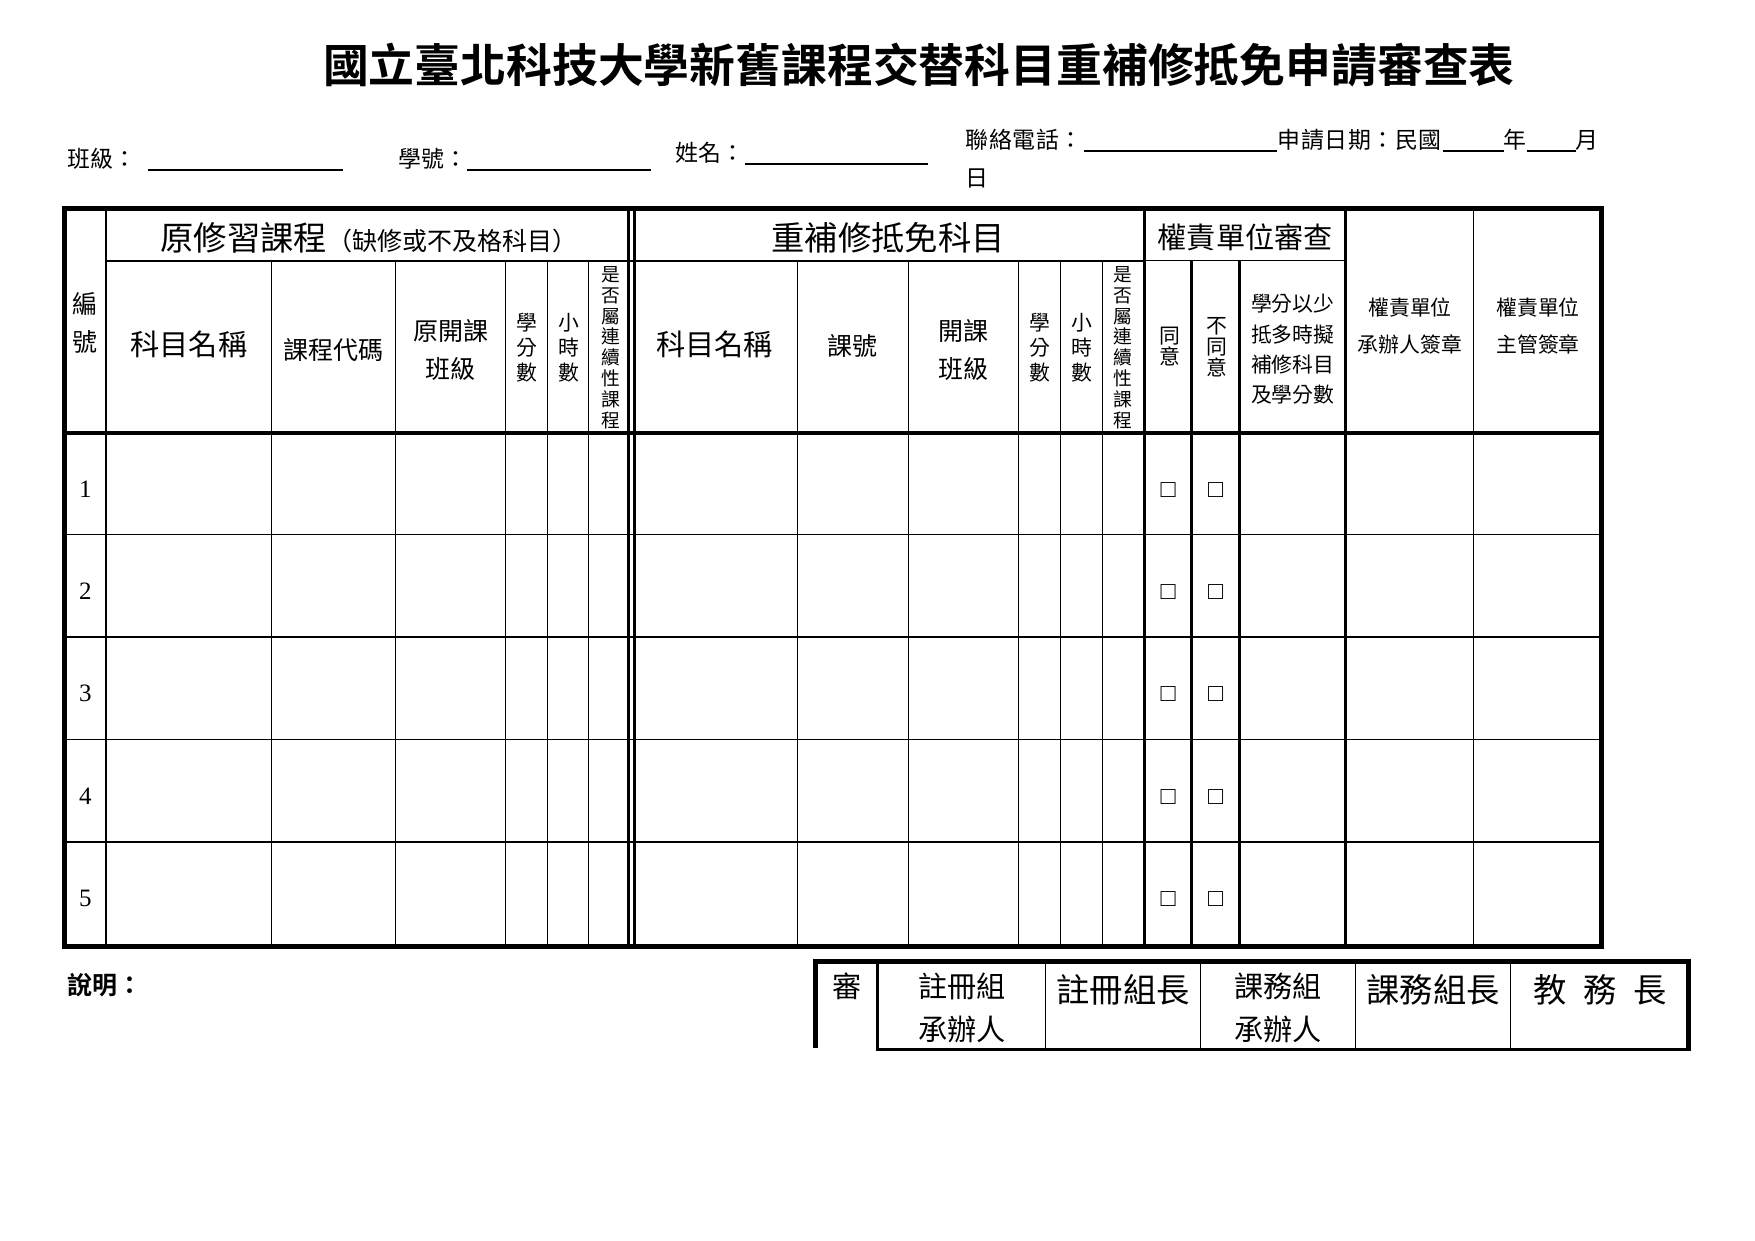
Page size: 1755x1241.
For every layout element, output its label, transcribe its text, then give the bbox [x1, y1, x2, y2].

table_cell □ [1193, 740, 1238, 841]
table_cell □ [1146, 638, 1190, 739]
table_cell [1347, 638, 1473, 739]
table_cell [909, 435, 1018, 534]
table_cell [396, 638, 505, 739]
table_cell [636, 740, 797, 841]
table_cell [1019, 638, 1060, 739]
table_cell [1474, 535, 1599, 636]
table_cell 學分以少抵多時擬補修科目及學分數 [1241, 261, 1344, 431]
table_cell [396, 843, 505, 944]
table_cell 權責單位審查 [1146, 211, 1344, 260]
table_cell [1347, 843, 1473, 944]
table_cell □ [1146, 740, 1190, 841]
table_cell [1241, 638, 1344, 739]
table_cell [1019, 843, 1060, 944]
table_cell [1019, 435, 1060, 534]
table_cell [1241, 843, 1344, 944]
table_cell 科目名稱 [107, 262, 271, 431]
table_cell [1061, 740, 1102, 841]
table_cell [548, 740, 588, 841]
table_cell [589, 638, 627, 739]
table_cell [506, 740, 547, 841]
table_cell [1241, 435, 1344, 534]
table_cell [1061, 843, 1102, 944]
table_cell [798, 638, 908, 739]
table_cell 權責單位 承辦人簽章 [1347, 211, 1473, 431]
table_cell 權責單位 主管簽章 [1474, 211, 1599, 431]
table_cell 學分數 [1019, 262, 1060, 431]
table_cell [1061, 435, 1102, 534]
table_cell 1 [67, 435, 105, 534]
table_cell [1061, 638, 1102, 739]
table_cell [548, 843, 588, 944]
table_cell □ [1146, 435, 1190, 534]
table_cell [798, 843, 908, 944]
table_cell [107, 535, 271, 636]
table_cell 不同意 [1193, 261, 1238, 431]
table_cell 原開課 班級 [396, 262, 505, 431]
table_cell [798, 435, 908, 534]
table_cell [636, 535, 797, 636]
table_cell □ [1146, 535, 1190, 636]
table_cell [798, 535, 908, 636]
table_cell [636, 638, 797, 739]
table_cell [548, 435, 588, 534]
table_cell [107, 740, 271, 841]
table_cell [909, 638, 1018, 739]
table_header 註冊組 承辦人 [879, 964, 1045, 1048]
table_cell [272, 843, 395, 944]
table_cell [636, 843, 797, 944]
table_header 說明： [64, 959, 813, 1048]
table_cell [272, 638, 395, 739]
table_cell [506, 435, 547, 534]
table_cell [1347, 535, 1473, 636]
table_cell [396, 740, 505, 841]
table_cell [1103, 843, 1143, 944]
table_header 審 [818, 964, 876, 1048]
table_cell [272, 435, 395, 534]
text 國立臺北科技大學新舊課程交替科目重補修抵免申請審查表 [150, 29, 1687, 96]
table_cell [396, 535, 505, 636]
table_cell [909, 740, 1018, 841]
table_cell [1103, 535, 1143, 636]
table_cell [506, 535, 547, 636]
table_cell [506, 843, 547, 944]
table_header 教 務 長 [1511, 964, 1686, 1048]
table_cell 學分數 [506, 262, 547, 431]
table_cell [1474, 843, 1599, 944]
table_cell □ [1193, 535, 1238, 636]
table_cell [1103, 638, 1143, 739]
table_cell 課號 [798, 262, 908, 431]
table_cell 小時數 [1061, 262, 1102, 431]
table_cell 3 [67, 638, 105, 739]
table_cell [107, 638, 271, 739]
table_cell [909, 535, 1018, 636]
table_cell [1347, 435, 1473, 534]
table_cell 開課 班級 [909, 262, 1018, 431]
table_cell □ [1193, 638, 1238, 739]
table_cell [1474, 435, 1599, 534]
table_header 註冊組長 [1046, 964, 1200, 1048]
table_cell [107, 843, 271, 944]
table_header 姓名： [673, 104, 963, 206]
table_cell [396, 435, 505, 534]
table_cell [1474, 740, 1599, 841]
table_cell [589, 435, 627, 534]
table_header 課務組 承辦人 [1201, 964, 1355, 1048]
table_cell 4 [67, 740, 105, 841]
table_cell [798, 740, 908, 841]
table_cell 小時數 [548, 262, 588, 431]
table_cell [1019, 535, 1060, 636]
table_cell [909, 843, 1018, 944]
table_cell [1103, 435, 1143, 534]
table_cell [272, 535, 395, 636]
table_cell [1061, 535, 1102, 636]
table_cell 重補修抵免科目 [636, 211, 1143, 260]
table_header 學號： [395, 104, 673, 206]
table_cell □ [1146, 843, 1190, 944]
table_cell [107, 435, 271, 534]
table_cell [589, 535, 627, 636]
table_cell [1241, 740, 1344, 841]
table_cell [1103, 740, 1143, 841]
table_header 班級： [64, 104, 395, 206]
table_cell [1347, 740, 1473, 841]
table_cell [1019, 740, 1060, 841]
table_cell [1474, 638, 1599, 739]
table_cell 是否屬連續性課程 [589, 262, 627, 431]
table_header 課務組長 [1356, 964, 1510, 1048]
table_cell [589, 843, 627, 944]
table_cell 編號 [67, 211, 105, 431]
table_cell 是否屬連續性課程 [1103, 262, 1143, 431]
table_cell [1241, 535, 1344, 636]
table_cell 5 [67, 843, 105, 944]
table_cell [548, 535, 588, 636]
table_cell 同意 [1146, 261, 1190, 431]
table_cell 課程代碼 [272, 262, 395, 431]
table_cell 原修習課程（缺修或不及格科目） [107, 211, 627, 260]
table_cell [548, 638, 588, 739]
table_cell 科目名稱 [636, 262, 797, 431]
table_cell □ [1193, 435, 1238, 534]
table_cell □ [1193, 843, 1238, 944]
table_cell 2 [67, 535, 105, 636]
table_cell [272, 740, 395, 841]
table_cell [636, 435, 797, 534]
table_header 聯絡電話： 申請日期：民國 年 月 日 [963, 104, 1602, 206]
table_cell [589, 740, 627, 841]
table_cell [506, 638, 547, 739]
